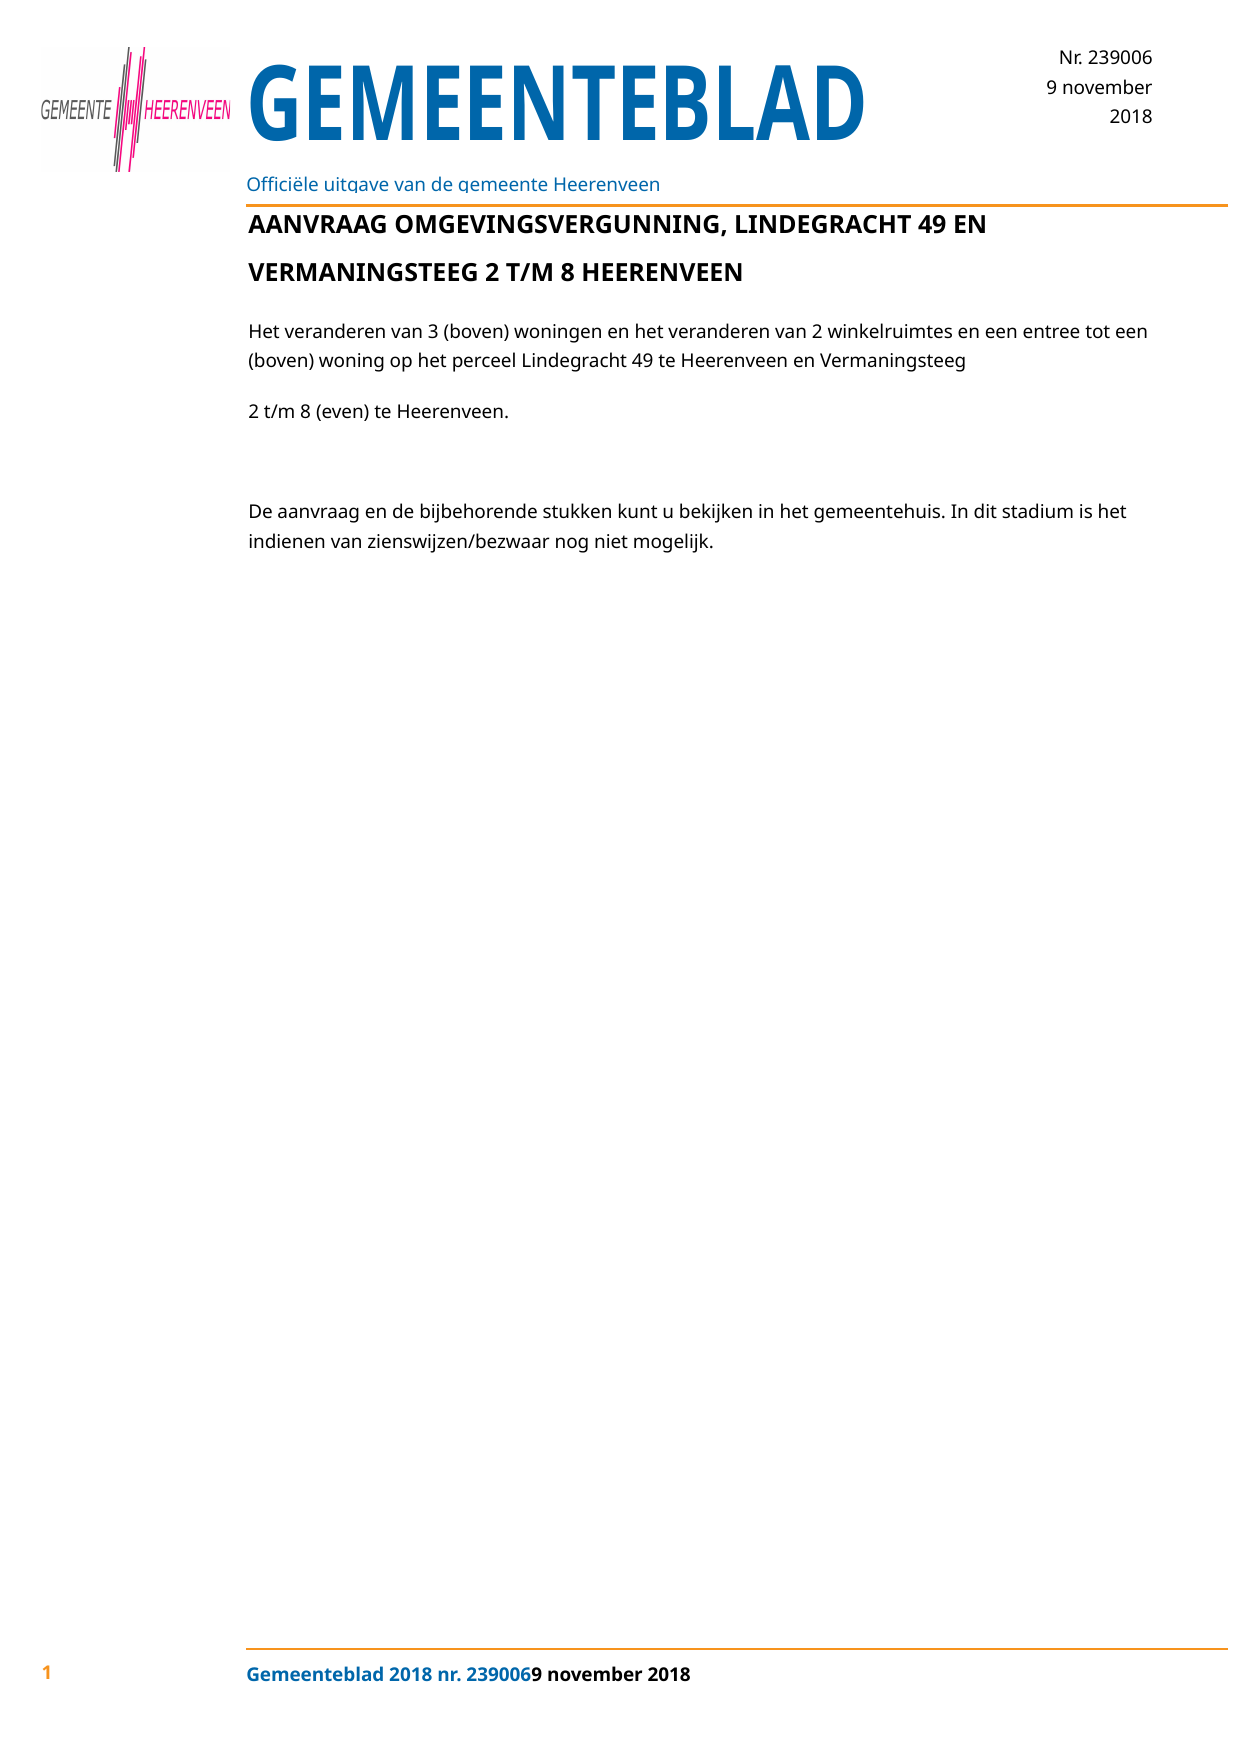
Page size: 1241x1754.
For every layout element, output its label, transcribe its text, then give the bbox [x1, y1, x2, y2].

text 2 t/m 8 (even) te Heerenveen. [248, 398, 1152, 424]
picture [41, 47, 231, 172]
text De aanvraag en de bijbehorende stukken kunt u bekijken in het gemeentehuis. In dit stadium is het indienen van zienswijzen/bezwaar nog niet mogelijk. [248, 499, 1152, 554]
text AANVRAAG OMGEVINGSVERGUNNING, LINDEGRACHT 49 EN VERMANINGSTEEG 2 T/M 8 HEERENVEEN [248, 207, 1152, 288]
text Het veranderen van 3 (boven) woningen en het veranderen van 2 winkelruimtes en een entree tot een (boven) woning op het perceel Lindegracht 49 te Heerenveen en Vermaningsteeg [248, 318, 1152, 373]
